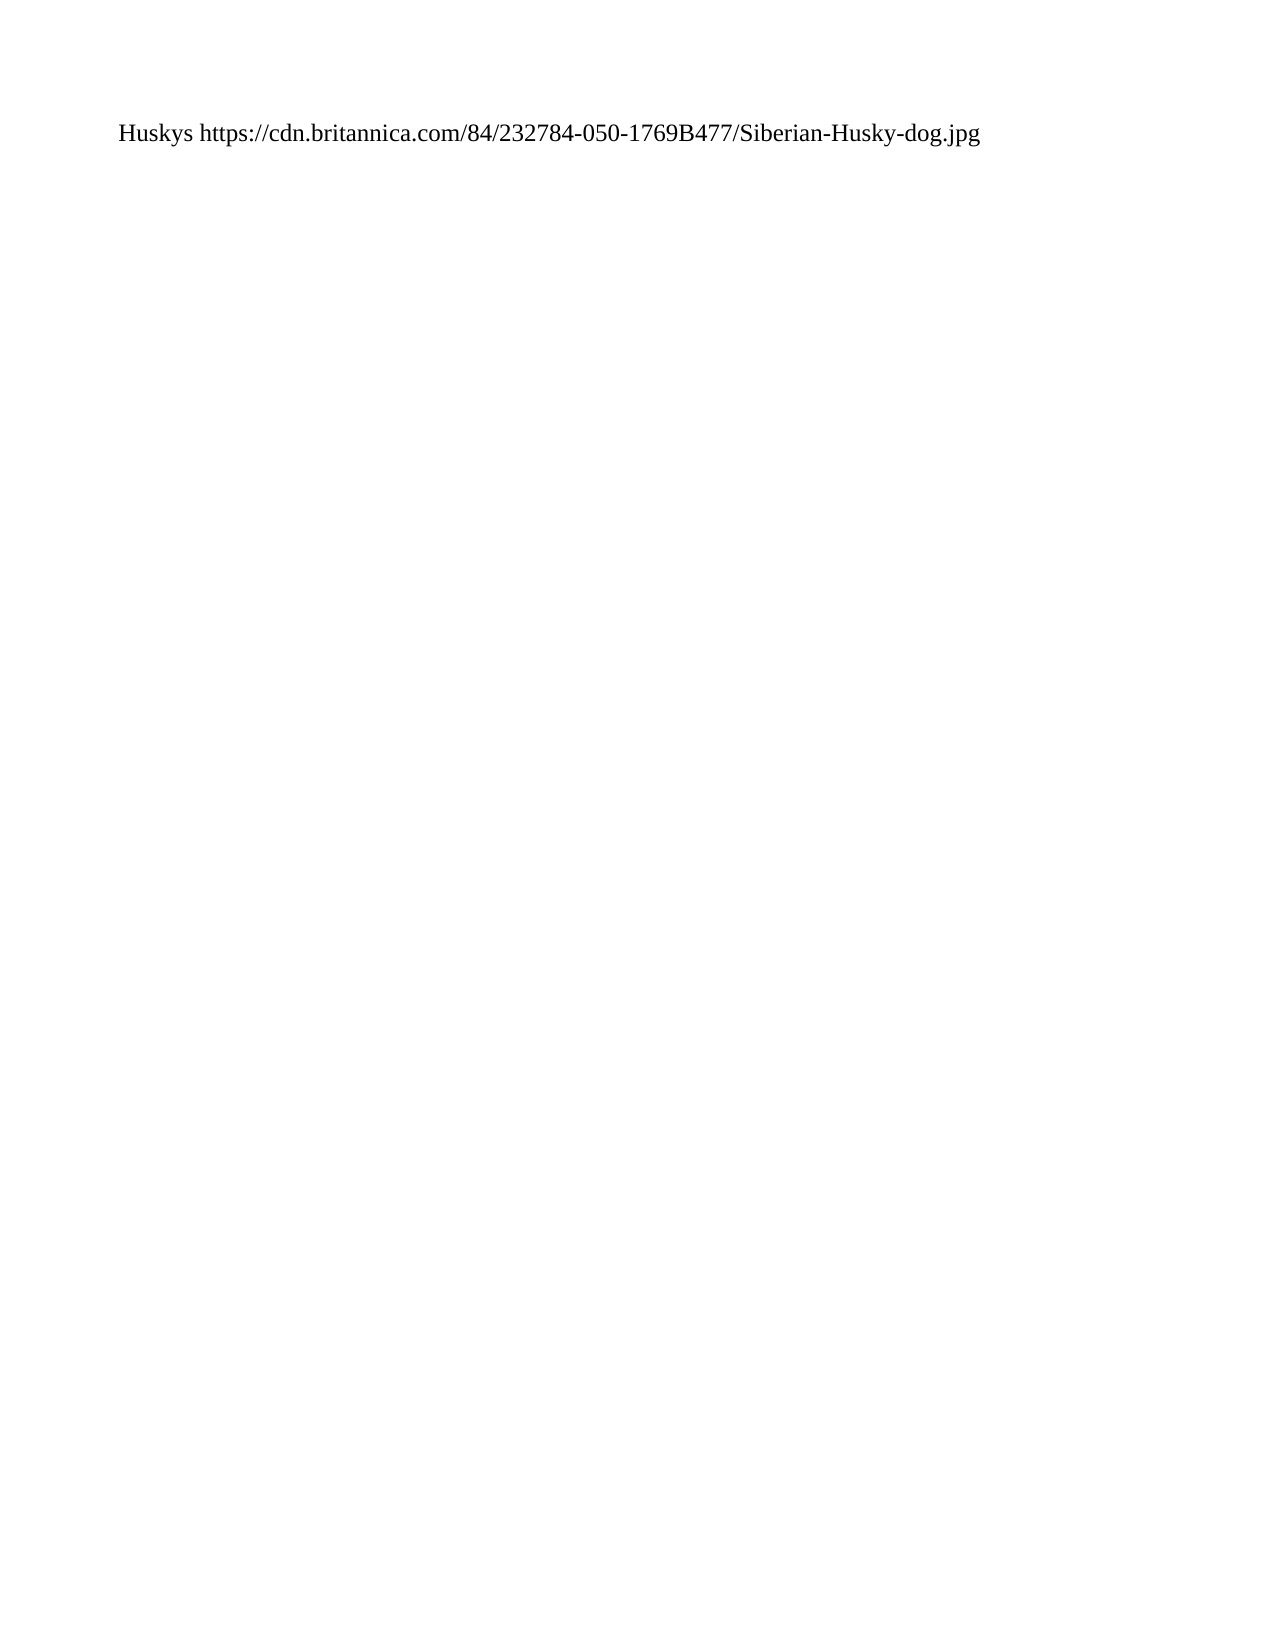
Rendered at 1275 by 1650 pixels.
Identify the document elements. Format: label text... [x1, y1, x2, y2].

text Huskys https://cdn.britannica.com/84/232784-050-1769B477/Siberian-Husky-dog.jpg [118, 118, 1157, 147]
